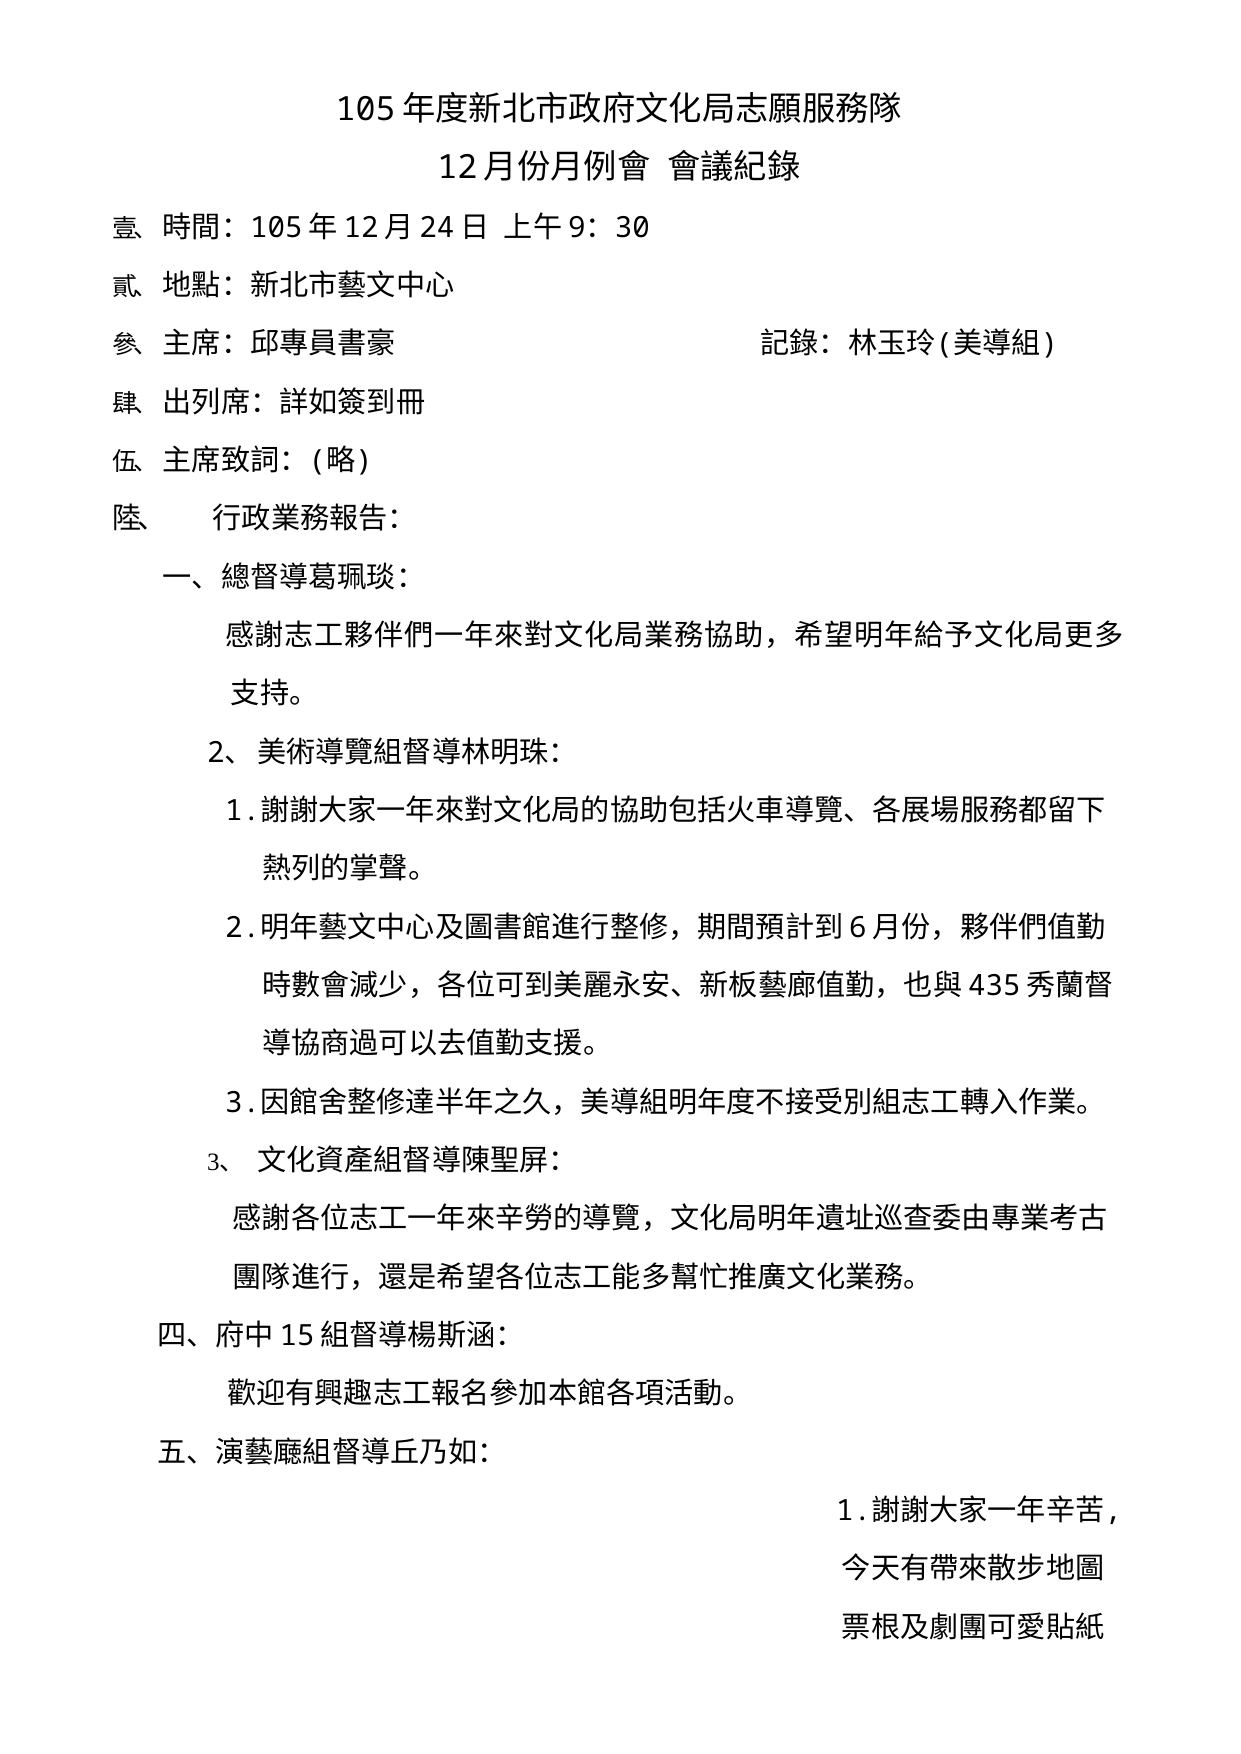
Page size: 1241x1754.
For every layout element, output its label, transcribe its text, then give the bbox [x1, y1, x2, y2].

list 地點：新北市藝文中心 [112, 249, 1125, 307]
text 12月份月例會 會議紀錄 [112, 132, 1125, 191]
list 主席致詞：(略) [112, 424, 1125, 482]
list 1.謝謝大家一年來對文化局的協助包括火車導覽、各展場服務都留下熱列的掌聲。 [225, 774, 1125, 891]
list 感謝各位志工一年來辛勞的導覽，文化局明年遺址巡查委由專業考古 [162, 1182, 1125, 1241]
list 四、府中15組督導楊斯涵： [157, 1299, 1125, 1357]
list 出列席：詳如簽到冊 [112, 366, 1125, 424]
list 文化資產組督導陳聖屏： [207, 1124, 1125, 1182]
text 105年度新北市政府文化局志願服務隊 [112, 74, 1125, 132]
list 3.因館舍整修達半年之久，美導組明年度不接受別組志工轉入作業。 [225, 1066, 1125, 1124]
list 主席：邱專員書豪 記錄：林玉玲(美導組) [112, 307, 1125, 366]
list 感謝志工夥伴們一年來對文化局業務協助，希望明年給予文化局更多支持。 [225, 599, 1125, 716]
list 時間：105年12月24日 上午9：30 [112, 191, 1125, 249]
list 2.明年藝文中心及圖書館進行整修，期間預計到6月份，夥伴們值勤時數會減少，各位可到美麗永安、新板藝廊值勤，也與435秀蘭督導協商過可以去值勤支援。 [225, 891, 1125, 1066]
list 一、總督導葛珮琰： [162, 541, 1125, 599]
list 團隊進行，還是希望各位志工能多幫忙推廣文化業務。 [162, 1241, 1125, 1299]
list 1.謝謝大家一年辛苦,今天有帶來散步地圖票根及劇團可愛貼紙 [696, 1474, 1125, 1649]
list 行政業務報告： [112, 482, 1125, 541]
list 五、演藝廰組督導丘乃如： [157, 1416, 1125, 1474]
list 美術導覽組督導林明珠： [207, 716, 1125, 774]
list 歡迎有興趣志工報名參加本館各項活動。 [212, 1357, 1125, 1416]
